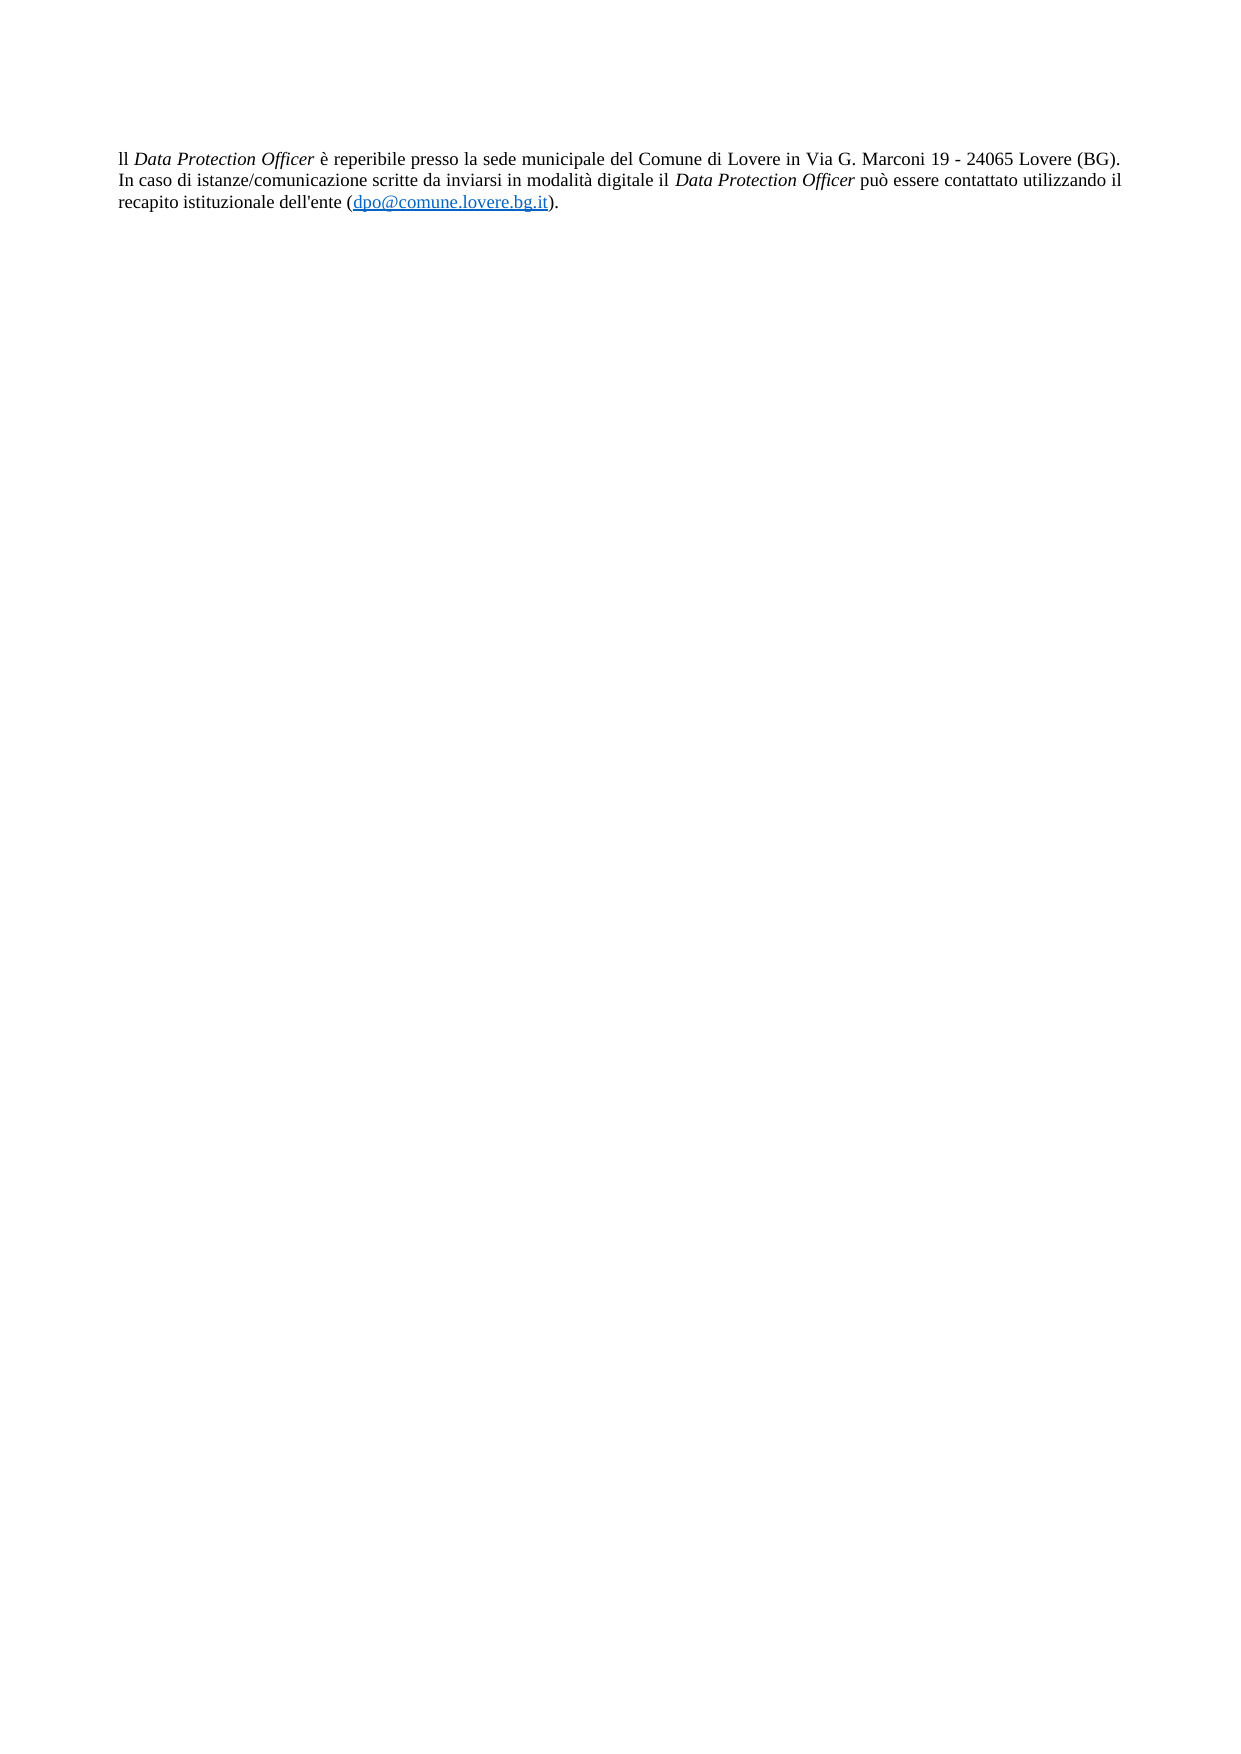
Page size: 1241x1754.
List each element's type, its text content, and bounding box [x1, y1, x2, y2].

text ll Data Protection Officer è reperibile presso la sede municipale del Comune di Lovere in Via G. Marconi 19 - 24065 Lovere (BG). In caso di istanze/comunicazione scritte da inviarsi in modalità digitale il Data Protection Officer può essere contattato utilizzando il recapito istituzionale dell'ente (dpo@comune.lovere.bg.it). [118, 148, 1122, 212]
